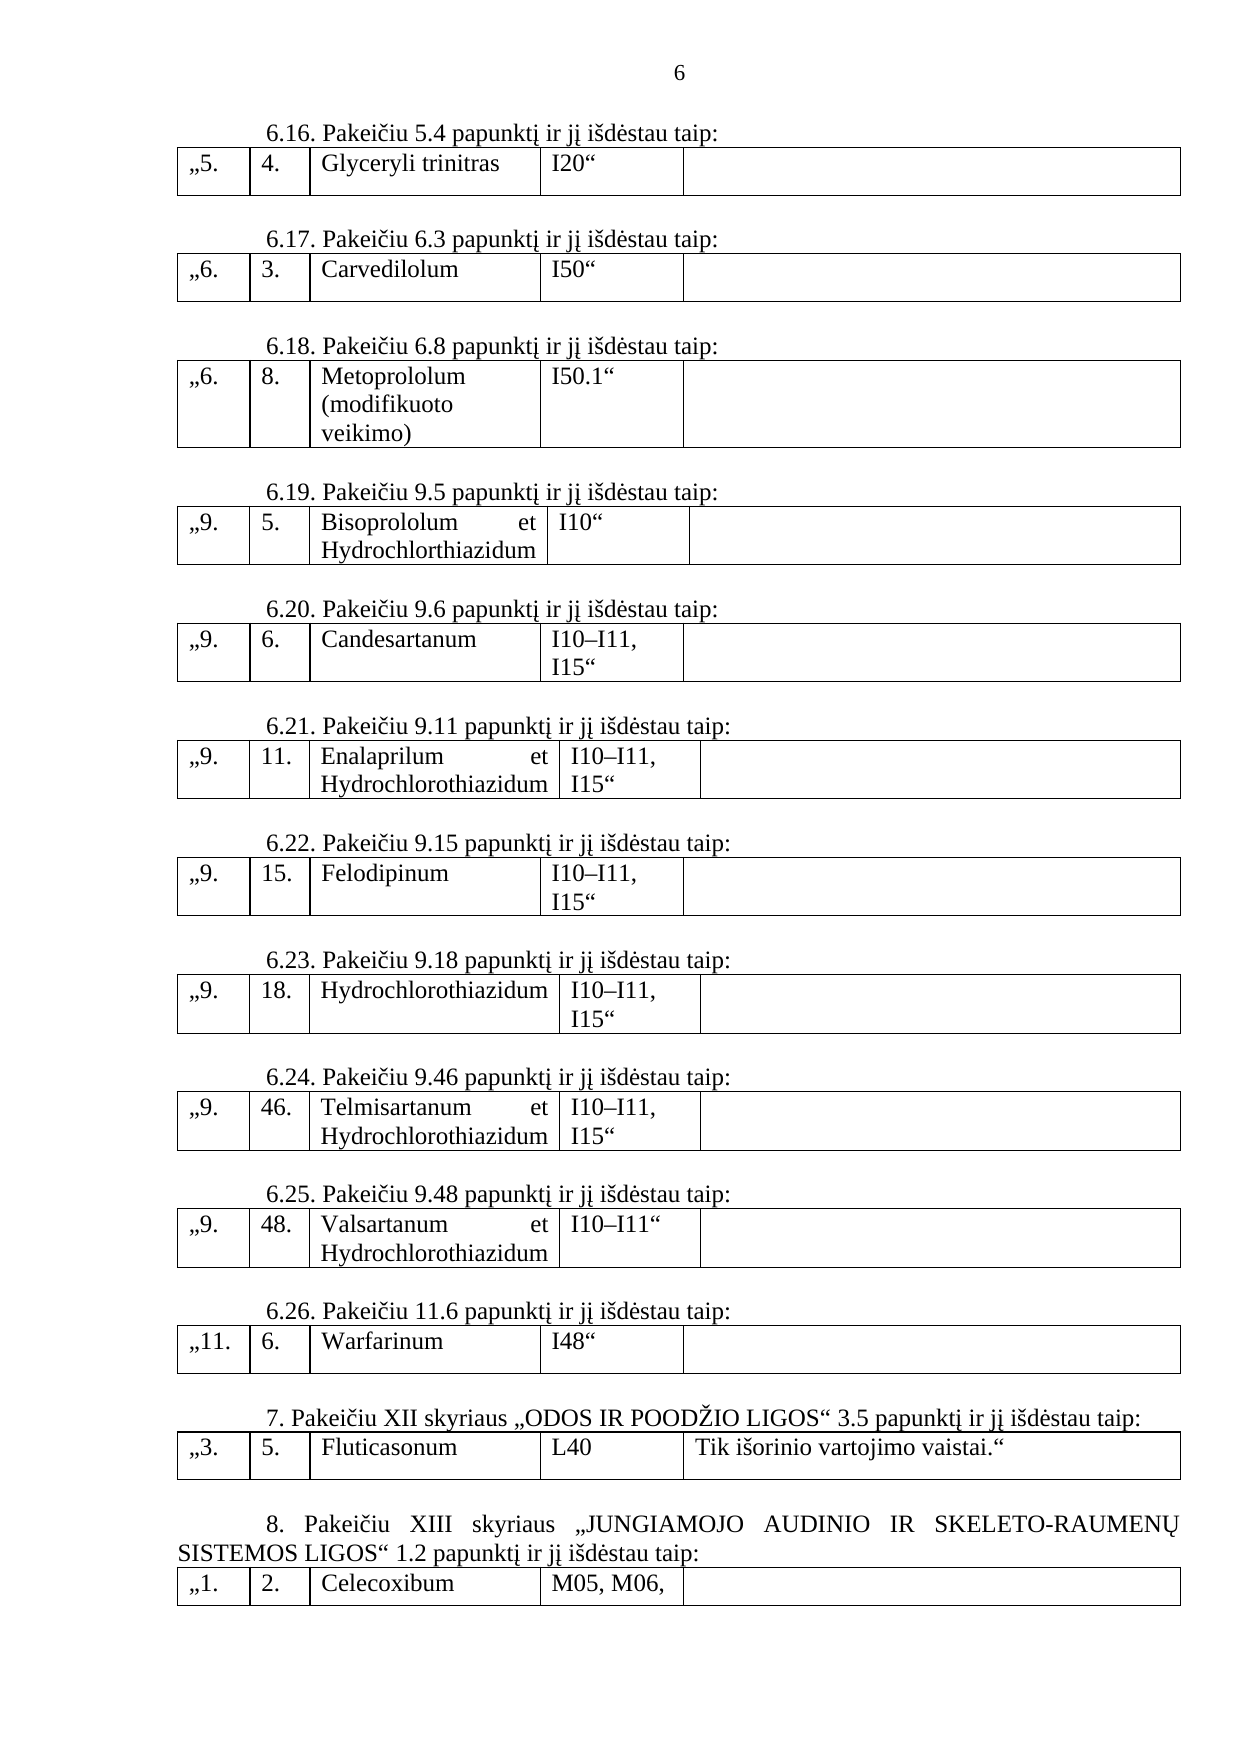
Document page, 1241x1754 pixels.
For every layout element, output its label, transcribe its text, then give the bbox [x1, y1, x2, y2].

table_header Felodipinum [311, 858, 540, 915]
table_header 3. [251, 254, 309, 301]
table_header M05, M06, [541, 1568, 683, 1605]
table_header Enalaprilum et Hydrochlorothiazidum [310, 741, 559, 798]
table_header Hydrochlorothiazidum [310, 975, 559, 1032]
text 6.18. Pakeičiu 6.8 papunktį ir jį išdėstau taip: [177, 331, 1181, 360]
table_header „3. [178, 1433, 249, 1479]
table_header Glyceryli trinitras [311, 148, 540, 195]
table_header „6. [178, 254, 249, 301]
table_header Carvedilolum [311, 254, 540, 301]
text 6.26. Pakeičiu 11.6 papunktį ir jį išdėstau taip: [177, 1296, 1181, 1325]
text 8. Pakeičiu XIII skyriaus „JUNGIAMOJO AUDINIO IR SKELETO-RAUMENŲ SISTEMOS LIGOS“ 1.2 papunktį ir jį išdėstau taip: [177, 1509, 1181, 1567]
text 7. Pakeičiu XII skyriaus „ODOS IR POODŽIO LIGOS“ 3.5 papunktį ir jį išdėstau taip: [177, 1403, 1181, 1431]
table_header „1. [178, 1568, 249, 1605]
table_header 6. [251, 624, 309, 681]
table_header „9. [178, 858, 249, 915]
table_header 6. [251, 1326, 309, 1373]
table_header Candesartanum [311, 624, 540, 681]
table_header [684, 624, 1180, 681]
table_header 4. [251, 148, 309, 195]
table_header „9. [178, 624, 249, 681]
table_header 15. [251, 858, 309, 915]
table_header 8. [251, 361, 309, 447]
text 6.23. Pakeičiu 9.18 papunktį ir jį išdėstau taip: [177, 945, 1181, 974]
text 6.19. Pakeičiu 9.5 papunktį ir jį išdėstau taip: [177, 477, 1181, 506]
table_header [690, 507, 1180, 564]
table_header [701, 975, 1180, 1032]
table_header 2. [251, 1568, 309, 1605]
table_header 5. [251, 1433, 309, 1479]
text 6.16. Pakeičiu 5.4 papunktį ir jį išdėstau taip: [177, 118, 1181, 147]
table_header L40 [541, 1433, 683, 1479]
table_header I10–I11, I15“ [541, 858, 683, 915]
table_header „9. [178, 507, 249, 564]
table_header 11. [250, 741, 309, 798]
table_header 5. [250, 507, 309, 564]
text 6.24. Pakeičiu 9.46 papunktį ir jį išdėstau taip: [177, 1062, 1181, 1091]
table_header [684, 361, 1180, 447]
table_header [701, 741, 1180, 798]
table_header [684, 254, 1180, 301]
table_header I10–I11“ [560, 1209, 700, 1267]
table_header „5. [178, 148, 249, 195]
table_header 18. [250, 975, 309, 1032]
text 6.17. Pakeičiu 6.3 papunktį ir jį išdėstau taip: [177, 224, 1181, 253]
table_header I50.1“ [541, 361, 683, 447]
table_header Fluticasonum [311, 1433, 540, 1479]
table_header [684, 148, 1180, 195]
table_header 46. [250, 1092, 309, 1149]
text 6.25. Pakeičiu 9.48 papunktį ir jį išdėstau taip: [177, 1179, 1181, 1208]
table_header I50“ [541, 254, 683, 301]
table_header Valsartanum et Hydrochlorothiazidum [310, 1209, 559, 1267]
table_header Telmisartanum et Hydrochlorothiazidum [310, 1092, 559, 1149]
table_header „6. [178, 361, 249, 447]
table_header „9. [178, 741, 249, 798]
table_header „9. [178, 975, 249, 1032]
table_header I20“ [541, 148, 683, 195]
table_header I10–I11, I15“ [560, 741, 700, 798]
table_header [684, 858, 1180, 915]
table_header Metoprololum (modifikuoto veikimo) [311, 361, 540, 447]
table_header [684, 1568, 1180, 1605]
table_header „9. [178, 1209, 249, 1267]
table_header [701, 1092, 1180, 1149]
table_header I10–I11, I15“ [560, 975, 700, 1032]
table_header Warfarinum [311, 1326, 540, 1373]
table_header [701, 1209, 1180, 1267]
table_header „11. [178, 1326, 249, 1373]
table_header 48. [250, 1209, 309, 1267]
table_header Bisoprololum et Hydrochlorthiazidum [310, 507, 547, 564]
table_header I10–I11, I15“ [541, 624, 683, 681]
table_header „9. [178, 1092, 249, 1149]
text 6.21. Pakeičiu 9.11 papunktį ir jį išdėstau taip: [177, 711, 1181, 740]
text 6.20. Pakeičiu 9.6 papunktį ir jį išdėstau taip: [177, 594, 1181, 623]
table_header [684, 1326, 1180, 1373]
table_header Tik išorinio vartojimo vaistai.“ [684, 1433, 1180, 1479]
table_header Celecoxibum [311, 1568, 540, 1605]
table_header I10–I11, I15“ [560, 1092, 700, 1149]
table_header I10“ [548, 507, 689, 564]
table_header I48“ [541, 1326, 683, 1373]
text 6.22. Pakeičiu 9.15 papunktį ir jį išdėstau taip: [177, 828, 1181, 857]
